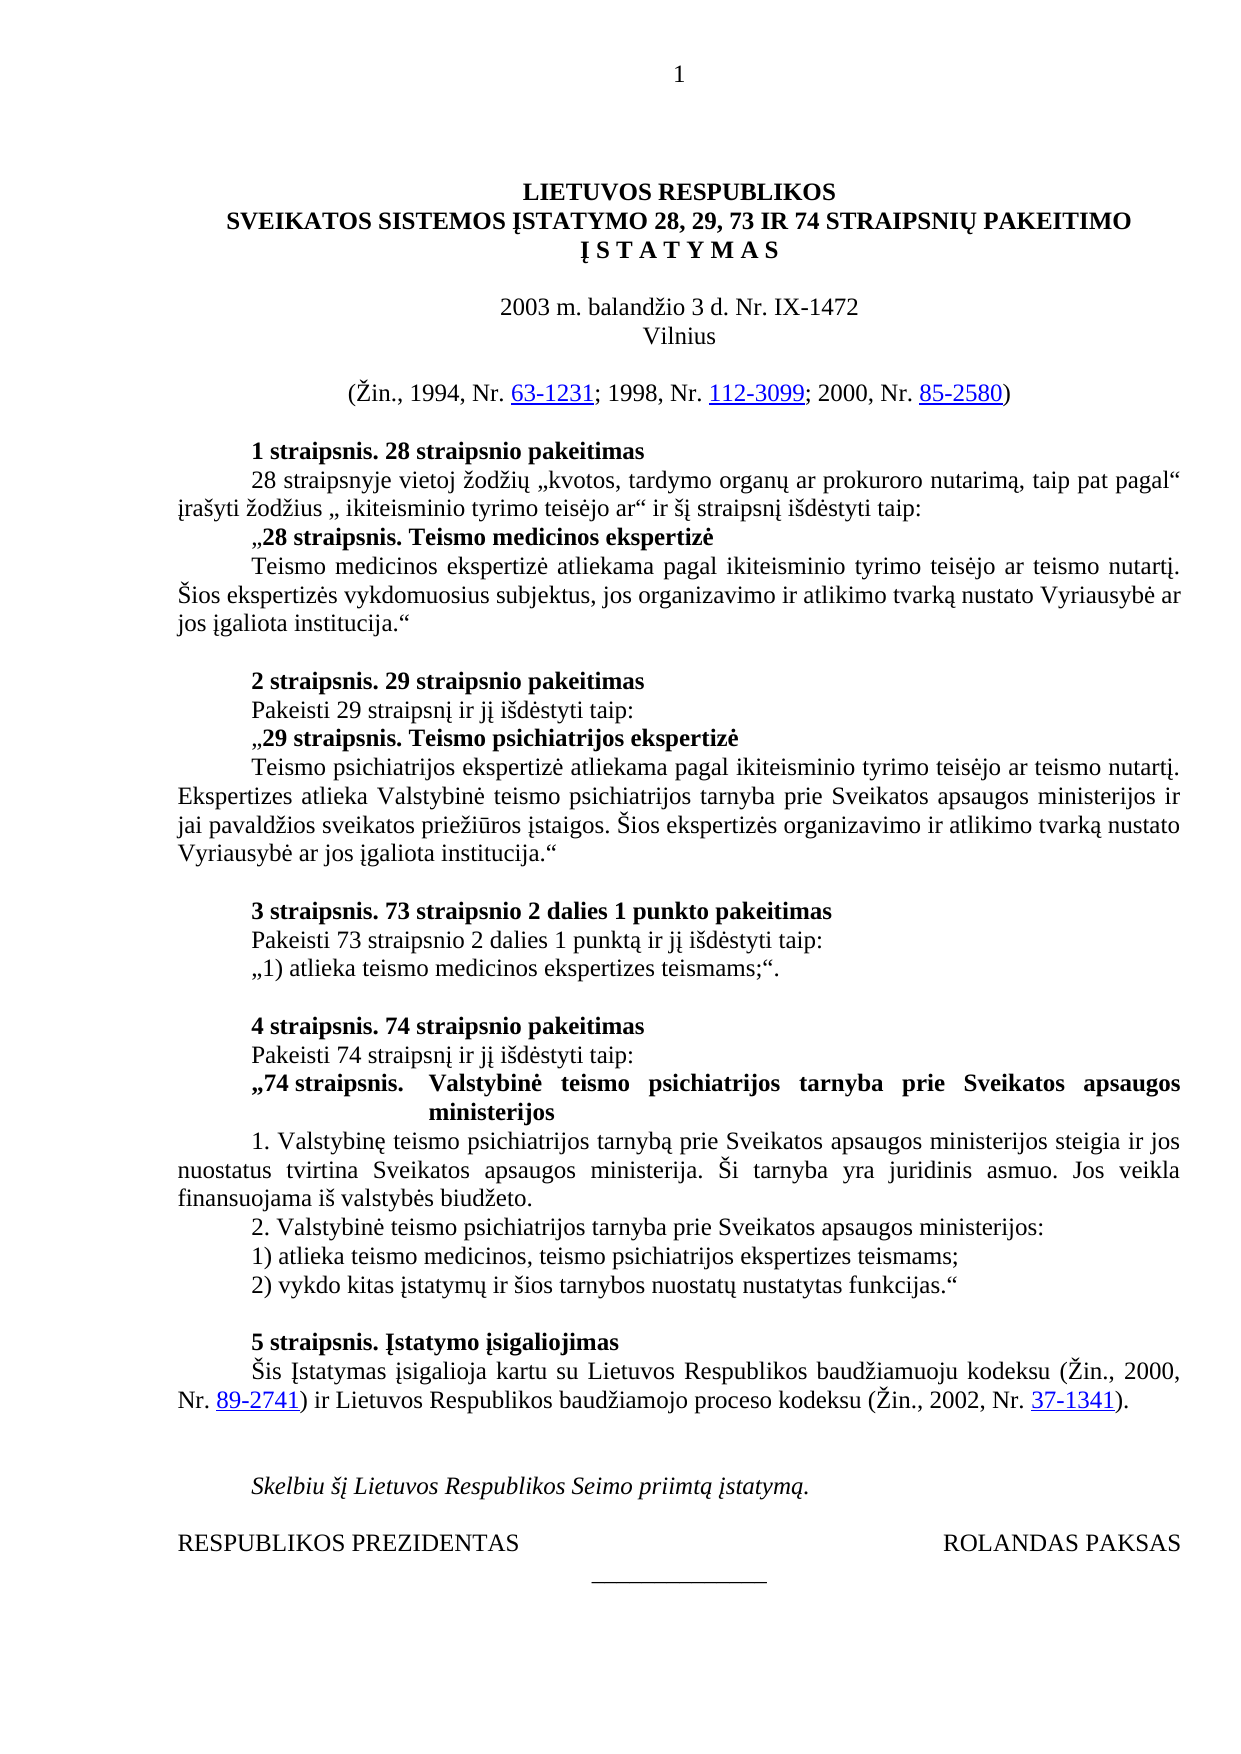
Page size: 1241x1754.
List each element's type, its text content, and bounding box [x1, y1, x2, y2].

text SVEIKATOS SISTEMOS ĮSTATYMO 28, 29, 73 IR 74 STRAIPSNIŲ PAKEITIMO [177, 206, 1181, 235]
text LIETUVOS RESPUBLIKOS [177, 177, 1181, 206]
text (Žin., 1994, Nr. 63-1231; 1998, Nr. 112-3099; 2000, Nr. 85-2580) [177, 378, 1181, 407]
text 5 straipsnis. Įstatymo įsigaliojimas [177, 1327, 1181, 1356]
text 3 straipsnis. 73 straipsnio 2 dalies 1 punkto pakeitimas [177, 896, 1181, 925]
text 2. Valstybinė teismo psichiatrijos tarnyba prie Sveikatos apsaugos ministerijos: [177, 1212, 1181, 1241]
text „29 straipsnis. Teismo psichiatrijos ekspertizė [177, 723, 1181, 752]
text Vilnius [177, 321, 1181, 350]
text Pakeisti 29 straipsnį ir jį išdėstyti taip: [177, 695, 1181, 723]
text Šis Įstatymas įsigalioja kartu su Lietuvos Respublikos baudžiamuoju kodeksu (Žin., 2000, Nr. 89-2741) ir Lietuvos Respublikos baudžiamojo proceso kodeksu (Žin., 2002, Nr. 37-1341). [177, 1356, 1181, 1413]
text 2 straipsnis. 29 straipsnio pakeitimas [177, 666, 1181, 695]
text ______________ [177, 1557, 1181, 1586]
text Skelbiu šį Lietuvos Respublikos Seimo priimtą įstatymą. [177, 1471, 1181, 1500]
text Teismo psichiatrijos ekspertizė atliekama pagal ikiteisminio tyrimo teisėjo ar teismo nutartį. Ekspertizes atlieka Valstybinė teismo psichiatrijos tarnyba prie Sveikatos apsaugos ministerijos ir jai pavaldžios sveikatos priežiūros įstaigos. Šios ekspertizės organizavimo ir atlikimo tvarką nustato Vyriausybė ar jos įgaliota institucija.“ [177, 752, 1181, 867]
text RESPUBLIKOS PREZIDENTAS ROLANDAS PAKSAS [177, 1528, 1181, 1557]
text 1) atlieka teismo medicinos, teismo psichiatrijos ekspertizes teismams; [177, 1241, 1181, 1270]
text Pakeisti 74 straipsnį ir jį išdėstyti taip: [177, 1040, 1181, 1068]
text Pakeisti 73 straipsnio 2 dalies 1 punktą ir jį išdėstyti taip: [177, 925, 1181, 953]
text 28 straipsnyje vietoj žodžių „kvotos, tardymo organų ar prokuroro nutarimą, taip pat pagal“ įrašyti žodžius „ ikiteisminio tyrimo teisėjo ar“ ir šį straipsnį išdėstyti taip: [177, 465, 1181, 522]
text Teismo medicinos ekspertizė atliekama pagal ikiteisminio tyrimo teisėjo ar teismo nutartį. Šios ekspertizės vykdomuosius subjektus, jos organizavimo ir atlikimo tvarką nustato Vyriausybė ar jos įgaliota institucija.“ [177, 551, 1181, 637]
text „1) atlieka teismo medicinos ekspertizes teismams;“. [177, 953, 1181, 982]
text 4 straipsnis. 74 straipsnio pakeitimas [177, 1011, 1181, 1040]
text 1 straipsnis. 28 straipsnio pakeitimas [177, 436, 1181, 465]
text 2) vykdo kitas įstatymų ir šios tarnybos nuostatų nustatytas funkcijas.“ [177, 1270, 1181, 1298]
text Į S T A T Y M A S [177, 235, 1181, 263]
text 2003 m. balandžio 3 d. Nr. IX-1472 [177, 292, 1181, 321]
text 1. Valstybinę teismo psichiatrijos tarnybą prie Sveikatos apsaugos ministerijos steigia ir jos nuostatus tvirtina Sveikatos apsaugos ministerija. Ši tarnyba yra juridinis asmuo. Jos veikla finansuojama iš valstybės biudžeto. [177, 1126, 1181, 1212]
text „74 straipsnis. Valstybinė teismo psichiatrijos tarnyba prie Sveikatos apsaugos ministerijos [251, 1068, 1181, 1126]
text „28 straipsnis. Teismo medicinos ekspertizė [177, 522, 1181, 551]
